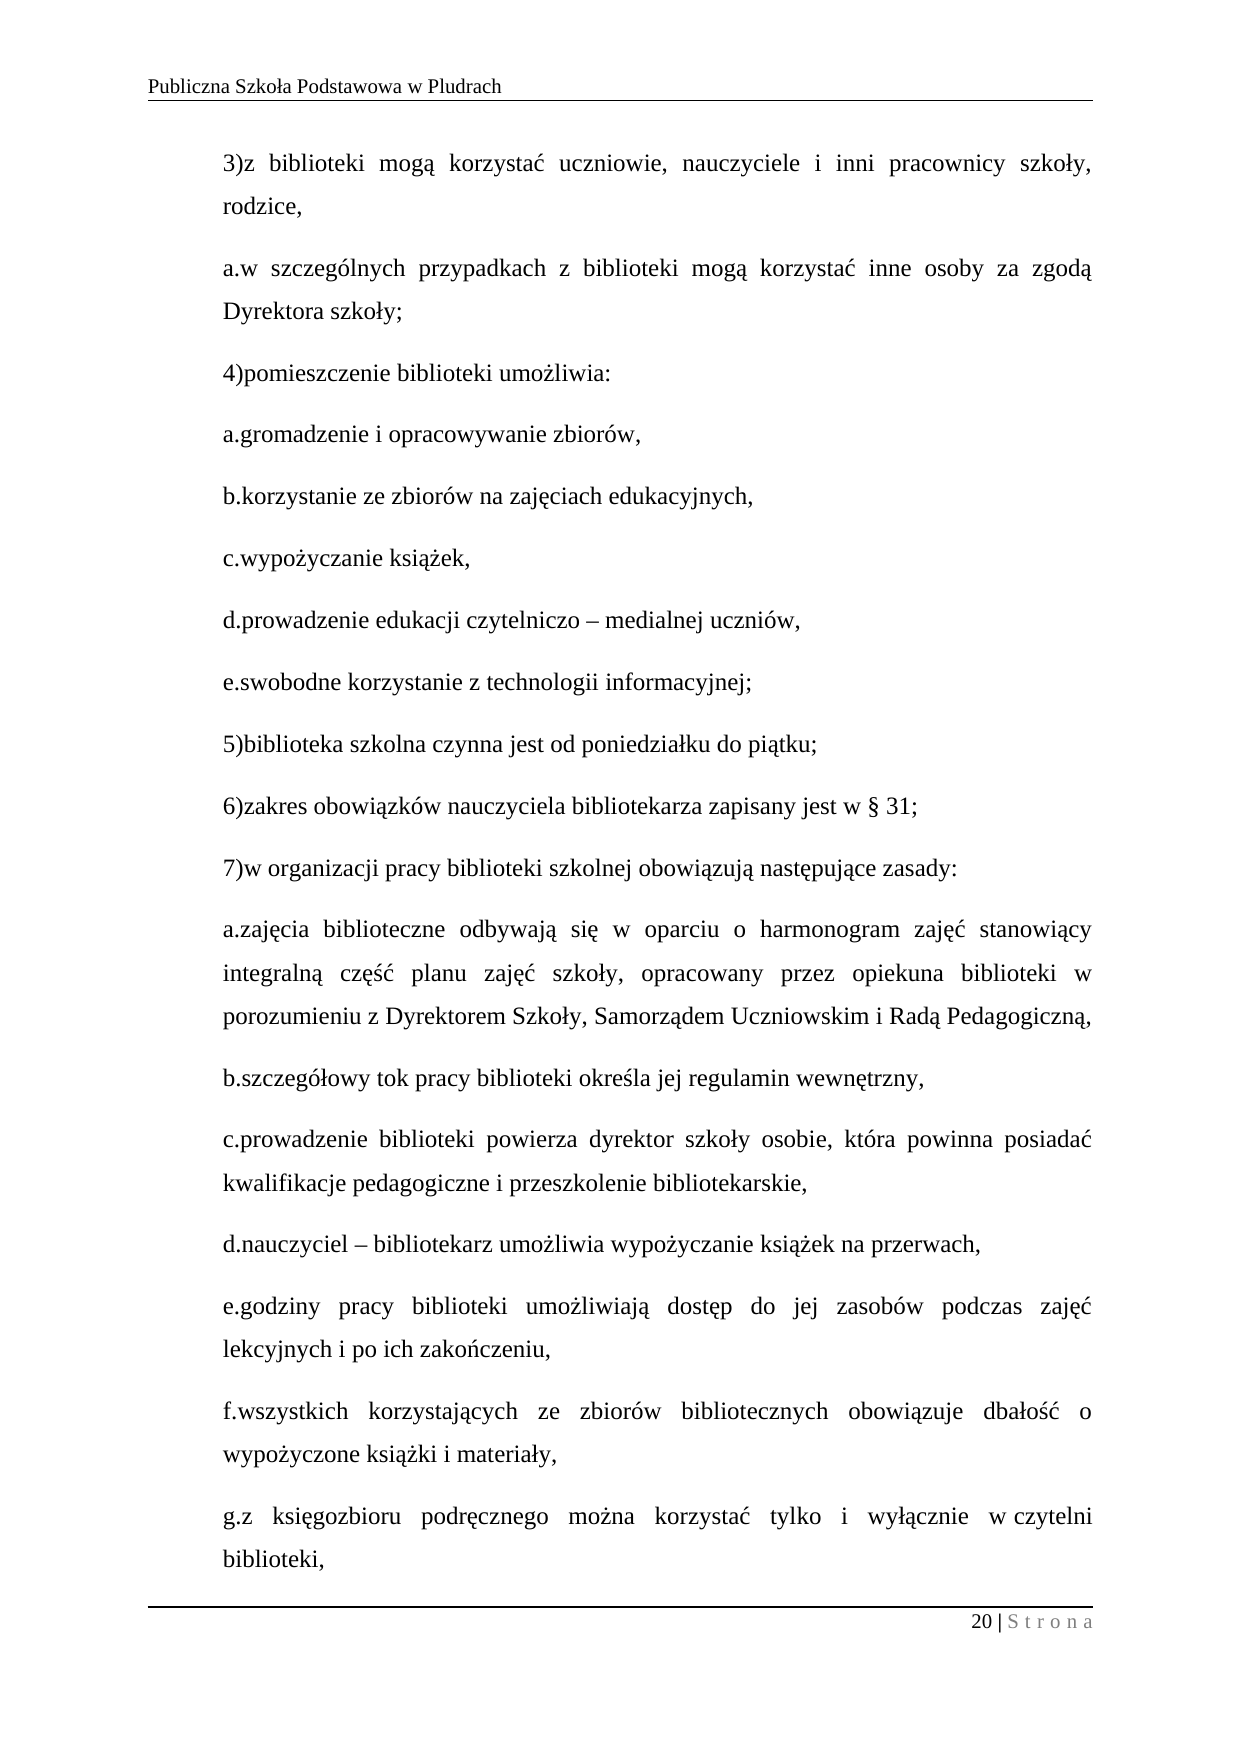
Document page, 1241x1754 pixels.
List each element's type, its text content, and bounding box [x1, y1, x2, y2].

list godziny pracy biblioteki umożliwiają dostęp do jej zasobów podczas zajęć lekcyjnych i po ich zakończeniu, [223, 1291, 1093, 1363]
list zajęcia biblioteczne odbywają się w oparciu o harmonogram zajęć stanowiący integralną część planu zajęć szkoły, opracowany przez opiekuna biblioteki w porozumieniu z Dyrektorem Szkoły, Samorządem Uczniowskim i Radą Pedagogiczną, [223, 914, 1093, 1029]
list szczegółowy tok pracy biblioteki określa jej regulamin wewnętrzny, [223, 1063, 1093, 1091]
list wypożyczanie książek, [223, 543, 1093, 572]
list biblioteka szkolna czynna jest od poniedziałku do piątku; [223, 729, 1093, 758]
list wszystkich korzystających ze zbiorów bibliotecznych obowiązuje dbałość o wypożyczone książki i materiały, [223, 1396, 1093, 1468]
list prowadzenie biblioteki powierza dyrektor szkoły osobie, która powinna posiadać kwalifikacje pedagogiczne i przeszkolenie bibliotekarskie, [223, 1124, 1093, 1196]
list nauczyciel – bibliotekarz umożliwia wypożyczanie książek na przerwach, [223, 1229, 1093, 1258]
list zakres obowiązków nauczyciela bibliotekarza zapisany jest w § 31; [223, 791, 1093, 819]
list korzystanie ze zbiorów na zajęciach edukacyjnych, [223, 481, 1093, 510]
list w organizacji pracy biblioteki szkolnej obowiązują następujące zasady: [223, 853, 1093, 881]
list z księgozbioru podręcznego można korzystać tylko i wyłącznie w czytelni biblioteki, [223, 1501, 1093, 1573]
list w szczególnych przypadkach z biblioteki mogą korzystać inne osoby za zgodą Dyrektora szkoły; [223, 253, 1093, 324]
list z biblioteki mogą korzystać uczniowie, nauczyciele i inni pracownicy szkoły, rodzice, [223, 148, 1093, 219]
list swobodne korzystanie z technologii informacyjnej; [223, 667, 1093, 696]
list gromadzenie i opracowywanie zbiorów, [223, 419, 1093, 448]
list pomieszczenie biblioteki umożliwia: [223, 358, 1093, 386]
list prowadzenie edukacji czytelniczo – medialnej uczniów, [223, 605, 1093, 634]
